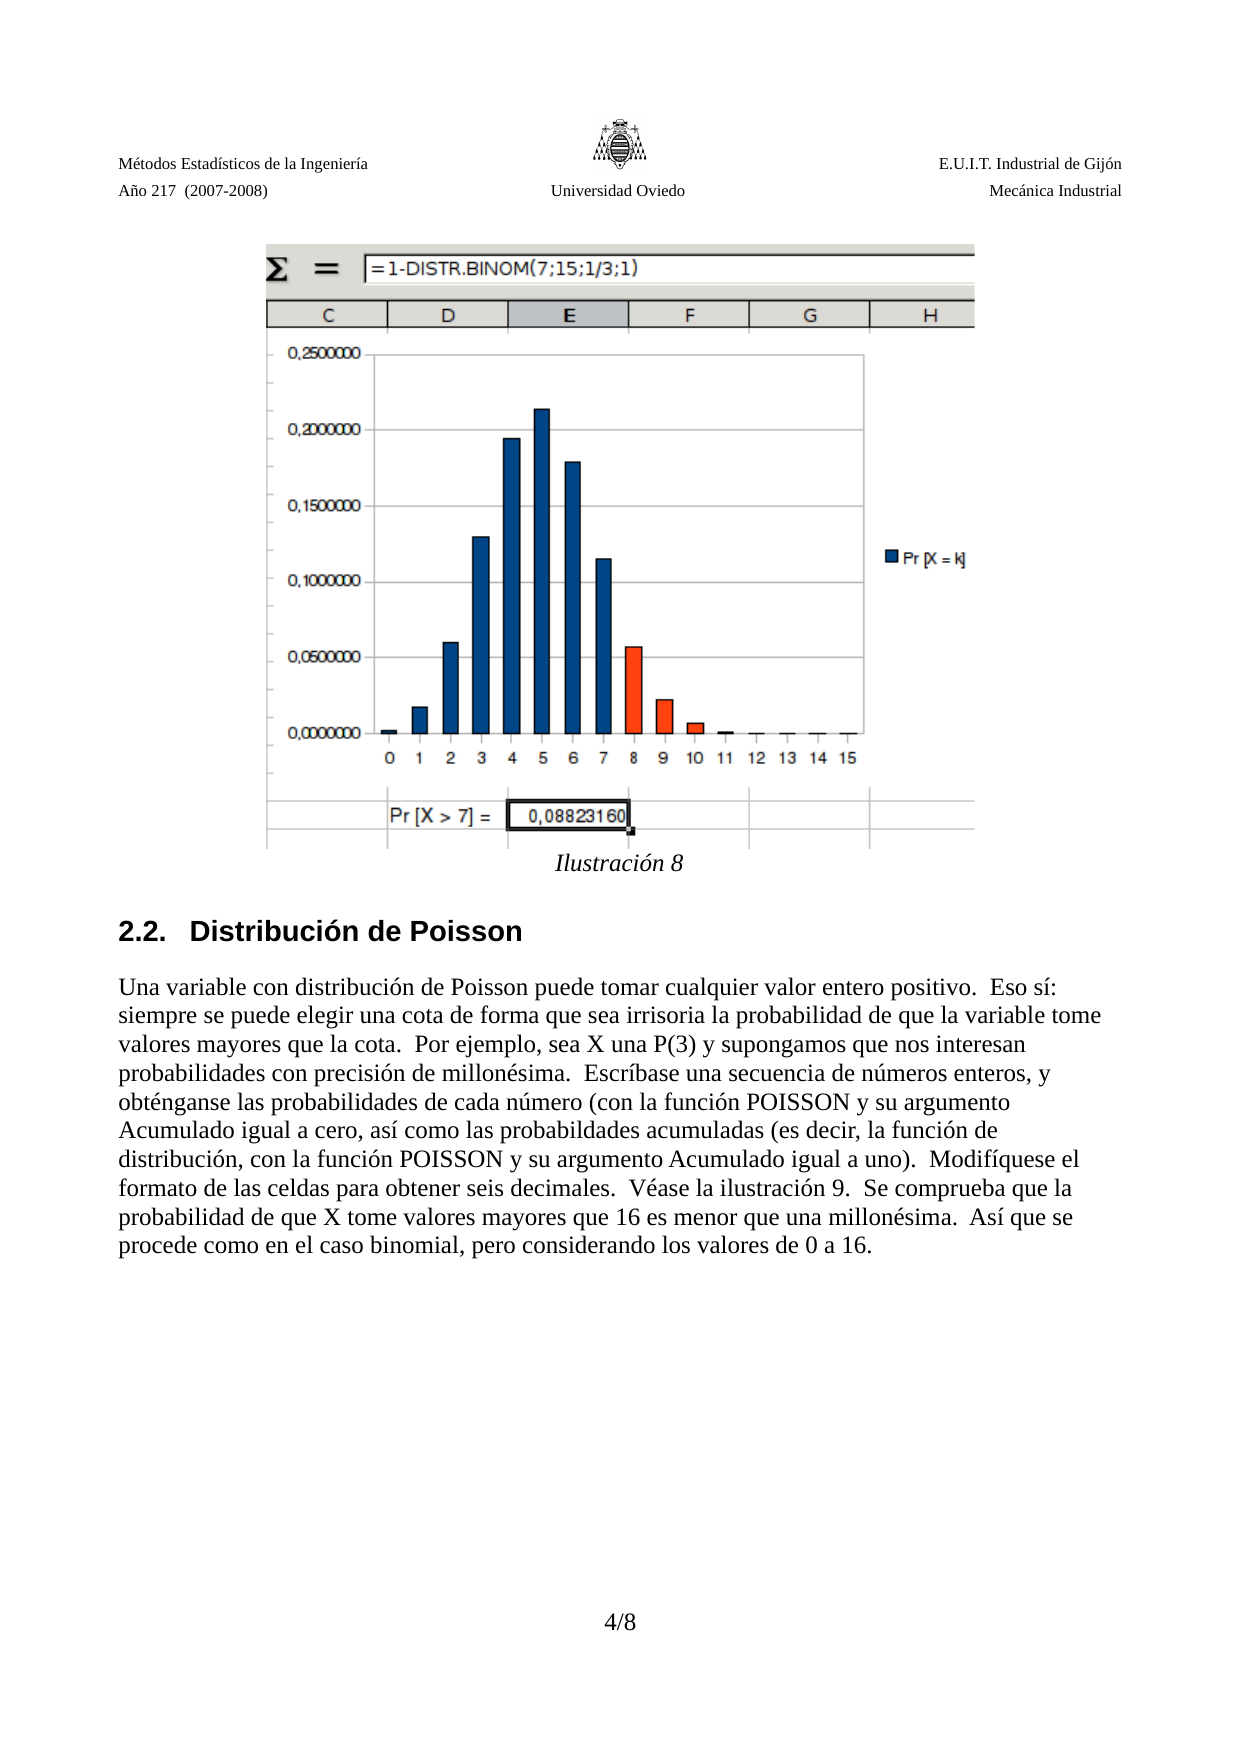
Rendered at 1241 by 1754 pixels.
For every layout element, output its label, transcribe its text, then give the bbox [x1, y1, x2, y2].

picture [266, 244, 975, 849]
picture [592, 118, 648, 170]
subtitle Distribución de Poisson [118, 914, 1122, 947]
text Una variable con distribución de Poisson puede tomar cualquier valor entero positivo. Eso sí: siempre se puede elegir una cota de forma que sea irrisoria la probabilidad de que la variable tome valores mayores que la cota. Por ejemplo, sea X una P(3) y supongamos que nos interesan probabilidades con precisión de millonésima. Escríbase una secuencia de números enteros, y obténganse las probabilidades de cada número (con la función POISSON y su argumento Acumulado igual a cero, así como las probabildades acumuladas (es decir, la función de distribución, con la función POISSON y su argumento Acumulado igual a uno). Modifíquese el formato de las celdas para obtener seis decimales. Véase la ilustración 9. Se comprueba que la probabilidad de que X tome valores mayores que 16 es menor que una millonésima. Así que se procede como en el caso binomial, pero considerando los valores de 0 a 16. [118, 972, 1122, 1259]
text Ilustración 8 [266, 849, 974, 877]
